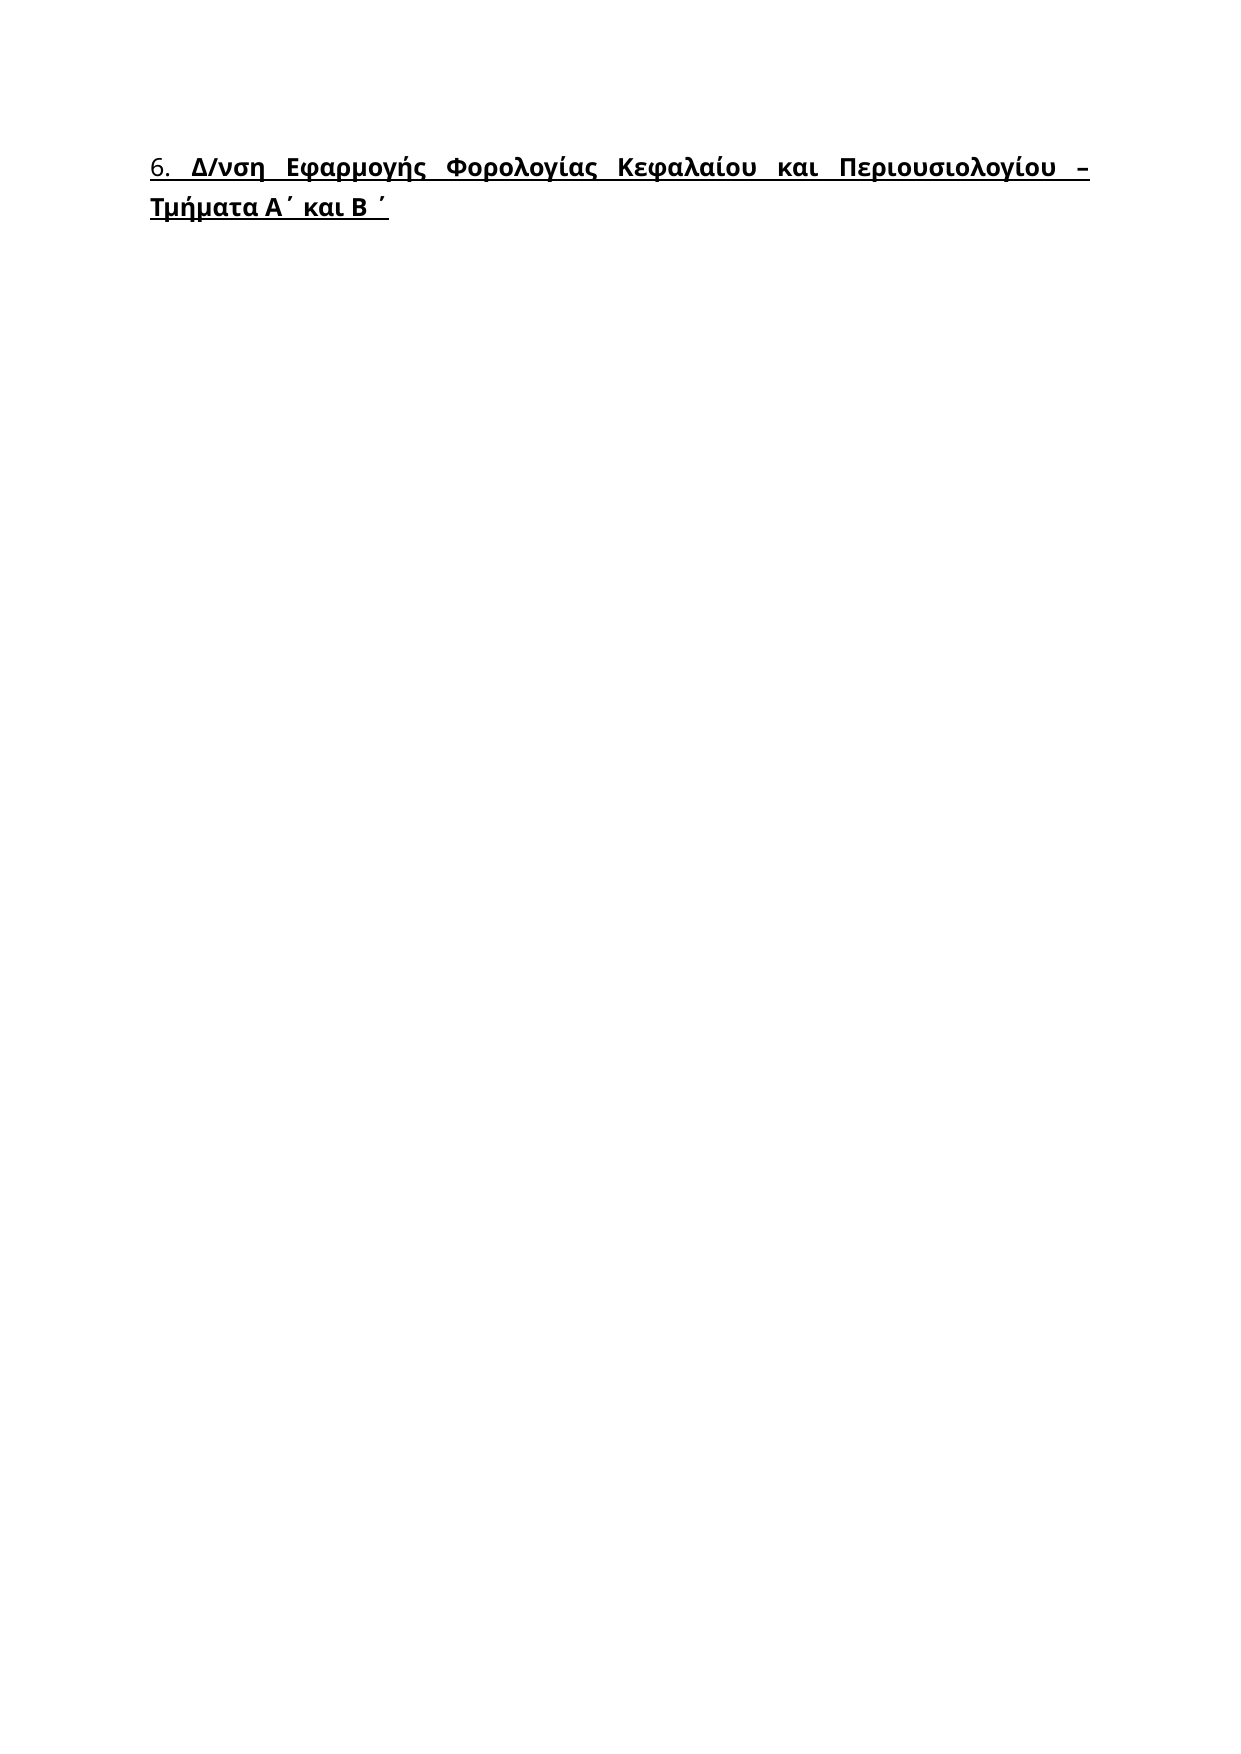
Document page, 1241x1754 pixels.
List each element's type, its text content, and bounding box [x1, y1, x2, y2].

text 6. Δ/νση Εφαρμογής Φορολογίας Κεφαλαίου και Περιουσιολογίου – [150, 150, 1090, 179]
text Τμήματα Α΄ και Β ΄ [150, 181, 1090, 223]
